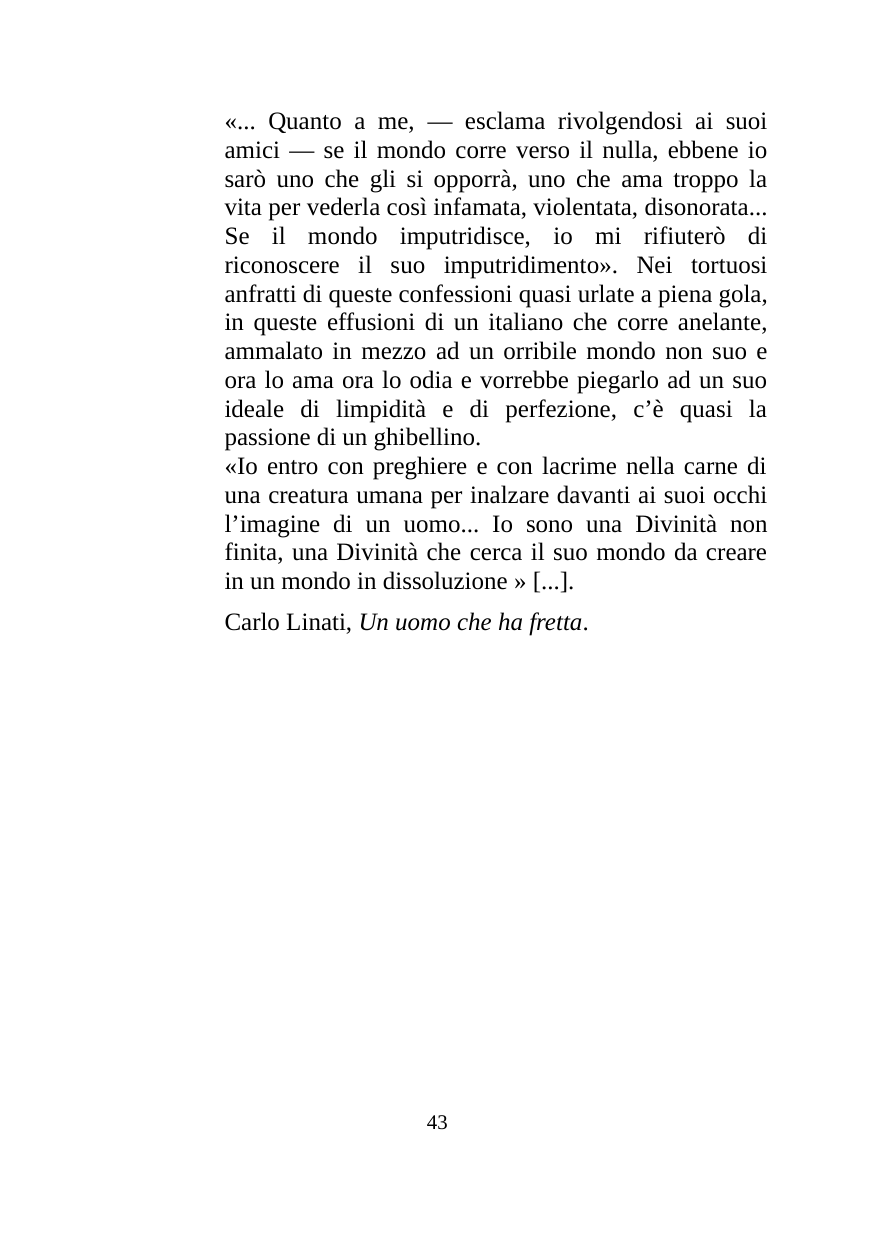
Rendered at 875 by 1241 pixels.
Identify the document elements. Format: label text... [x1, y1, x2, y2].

text «... Quanto a me, — esclama rivolgendosi ai suoi amici — se il mondo corre verso il nulla, ebbene io sarò uno che gli si opporrà, uno che ama troppo la vita per vederla così infamata, violentata, disonorata... Se il mondo imputridisce, io mi rifiuterò di riconoscere il suo imputridimento». Nei tortuosi anfratti di queste confessioni quasi urlate a piena gola, in queste effusioni di un italiano che corre anelante, ammalato in mezzo ad un orribile mondo non suo e ora lo ama ora lo odia e vorrebbe piegarlo ad un suo ideale di limpidità e di perfezione, c’è quasi la passione di un ghibellino. [224, 106, 768, 451]
text Carlo Linati, Un uomo che ha fretta. [224, 607, 768, 636]
text «Io entro con preghiere e con lacrime nella carne di una creatura umana per inalzare davanti ai suoi occhi l’imagine di un uomo... Io sono una Divinità non finita, una Divinità che cerca il suo mondo da creare in un mondo in dissoluzione » [...]. [224, 451, 768, 595]
